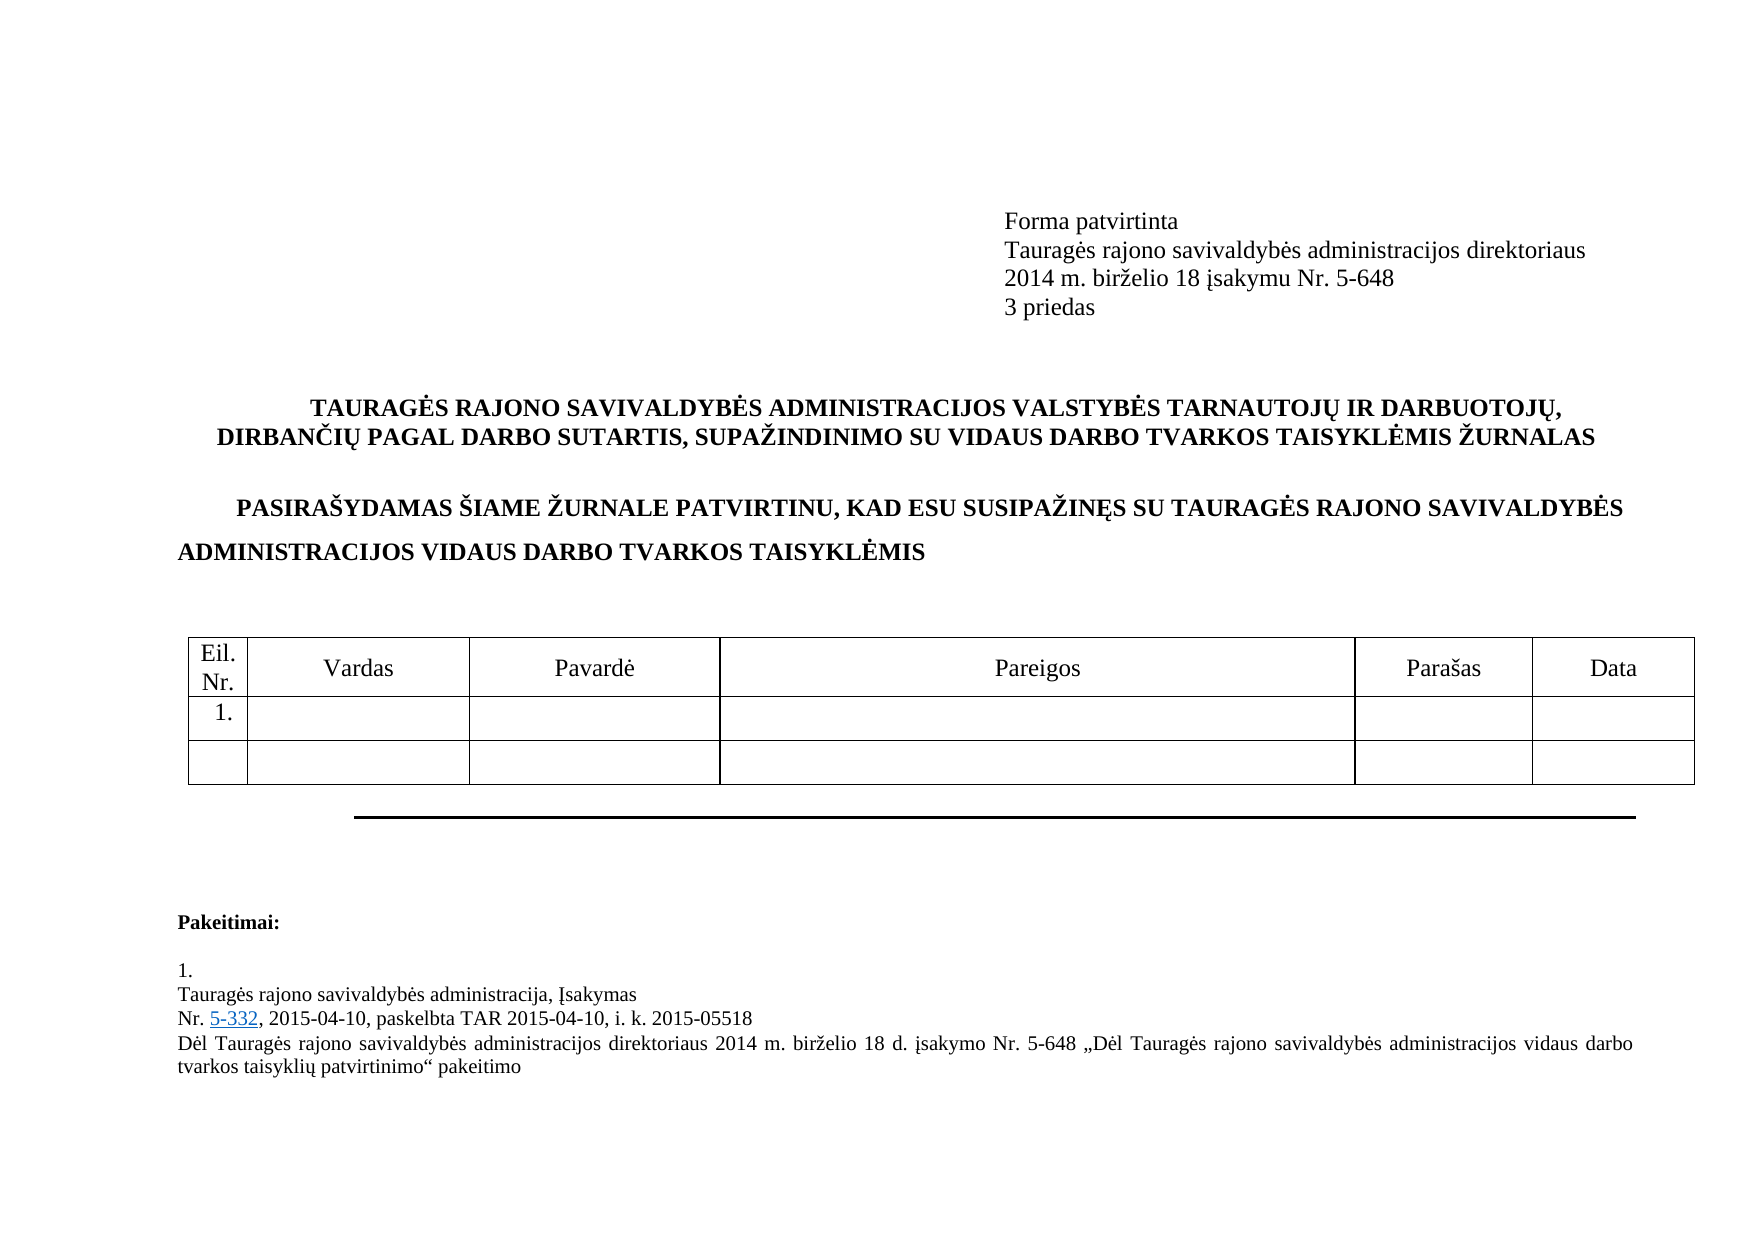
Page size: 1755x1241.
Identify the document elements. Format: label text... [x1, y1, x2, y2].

table_cell [470, 697, 719, 740]
text 2014 m. birželio 18 įsakymu Nr. 5-648 [177, 263, 1636, 292]
table_header Vardas [248, 638, 469, 696]
table_header Parašas [1356, 638, 1532, 696]
table_cell [470, 741, 719, 784]
text TAURAGĖS RAJONO SAVIVALDYBĖS ADMINISTRACIJOS VALSTYBĖS TARNAUTOJŲ IR DARBUOTOJŲ, DIRBANČIŲ PAGAL DARBO SUTARTIS, SUPAŽINDINIMO SU VIDAUS DARBO TVARKOS TAISYKLĖMIS ŽURNALAS [177, 393, 1636, 450]
table_cell [721, 697, 1354, 740]
table_cell [1533, 741, 1694, 784]
text Nr. 5-332, 2015-04-10, paskelbta TAR 2015-04-10, i. k. 2015-05518 [177, 1006, 1636, 1030]
table_header Pareigos [721, 638, 1354, 696]
table_cell [1356, 741, 1532, 784]
table_cell [248, 697, 469, 740]
table_cell [1533, 697, 1694, 740]
text 3 priedas [1004, 292, 1636, 321]
text Tauragės rajono savivaldybės administracija, Įsakymas [177, 982, 1636, 1006]
table_cell [721, 741, 1354, 784]
text PASIRAŠYDAMAS ŠIAME ŽURNALE PATVIRTINU, KAD ESU SUSIPAŽINĘS SU TAURAGĖS RAJONO SAVIVALDYBĖS ADMINISTRACIJOS VIDAUS DARBO TVARKOS TAISYKLĖMIS [177, 493, 1636, 565]
table_header Eil.Nr. [189, 638, 247, 696]
text 1. [177, 958, 1636, 982]
table_cell [248, 741, 469, 784]
table_cell 1. [189, 697, 247, 740]
text Forma patvirtinta [177, 206, 1636, 235]
table_cell [1356, 697, 1532, 740]
table_cell [189, 741, 247, 784]
table_header Data [1533, 638, 1694, 696]
text Dėl Tauragės rajono savivaldybės administracijos direktoriaus 2014 m. birželio 18 d. įsakymo Nr. 5-648 „Dėl Tauragės rajono savivaldybės administracijos vidaus darbo tvarkos taisyklių patvirtinimo“ pakeitimo [177, 1030, 1636, 1078]
text Pakeitimai: [177, 910, 1636, 934]
table_header Pavardė [470, 638, 719, 696]
text Tauragės rajono savivaldybės administracijos direktoriaus [177, 235, 1636, 263]
